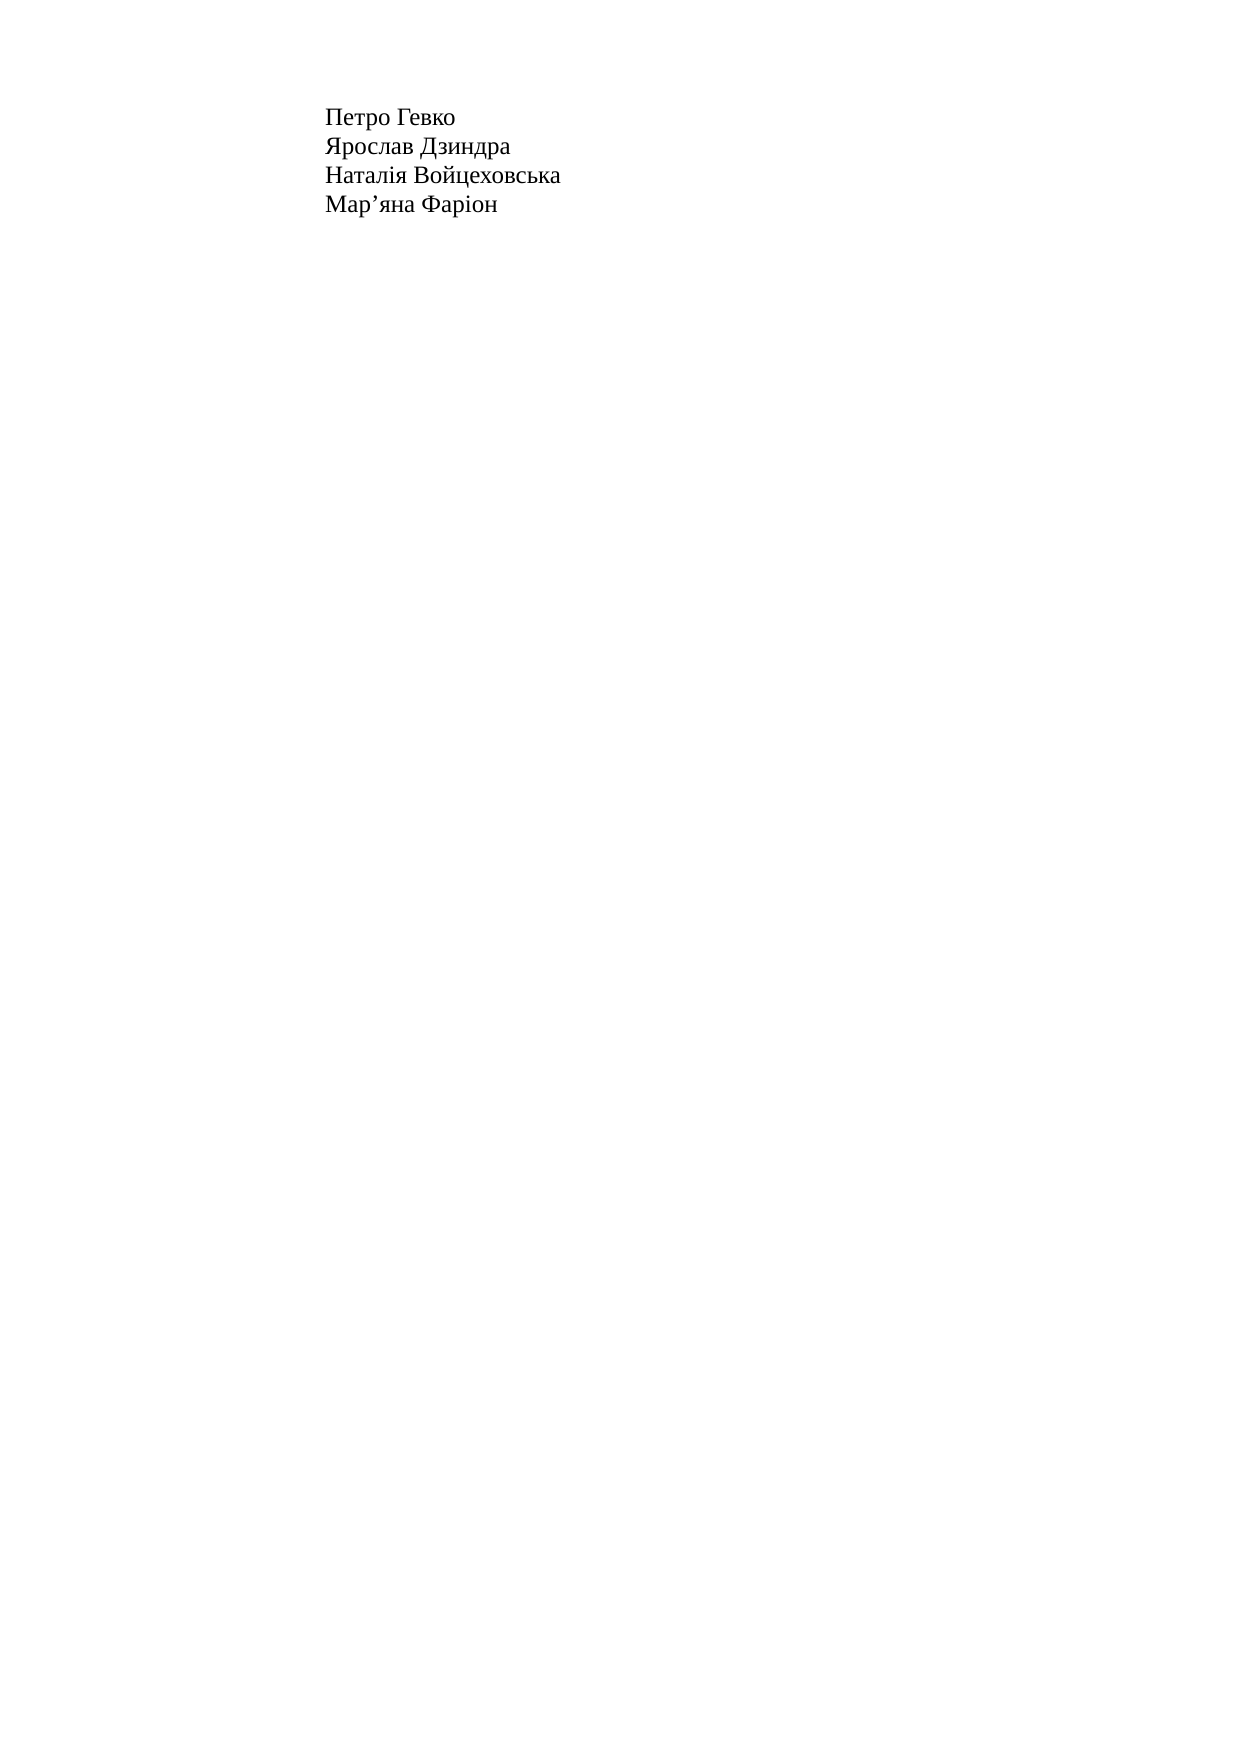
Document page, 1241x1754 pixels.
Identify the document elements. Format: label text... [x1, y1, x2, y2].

text Ярослав Дзиндра [325, 131, 1152, 160]
text Мар’яна Фаріон [325, 189, 1152, 217]
text Петро Гевко [148, 102, 1152, 131]
text Наталія Войцеховська [325, 160, 1152, 189]
